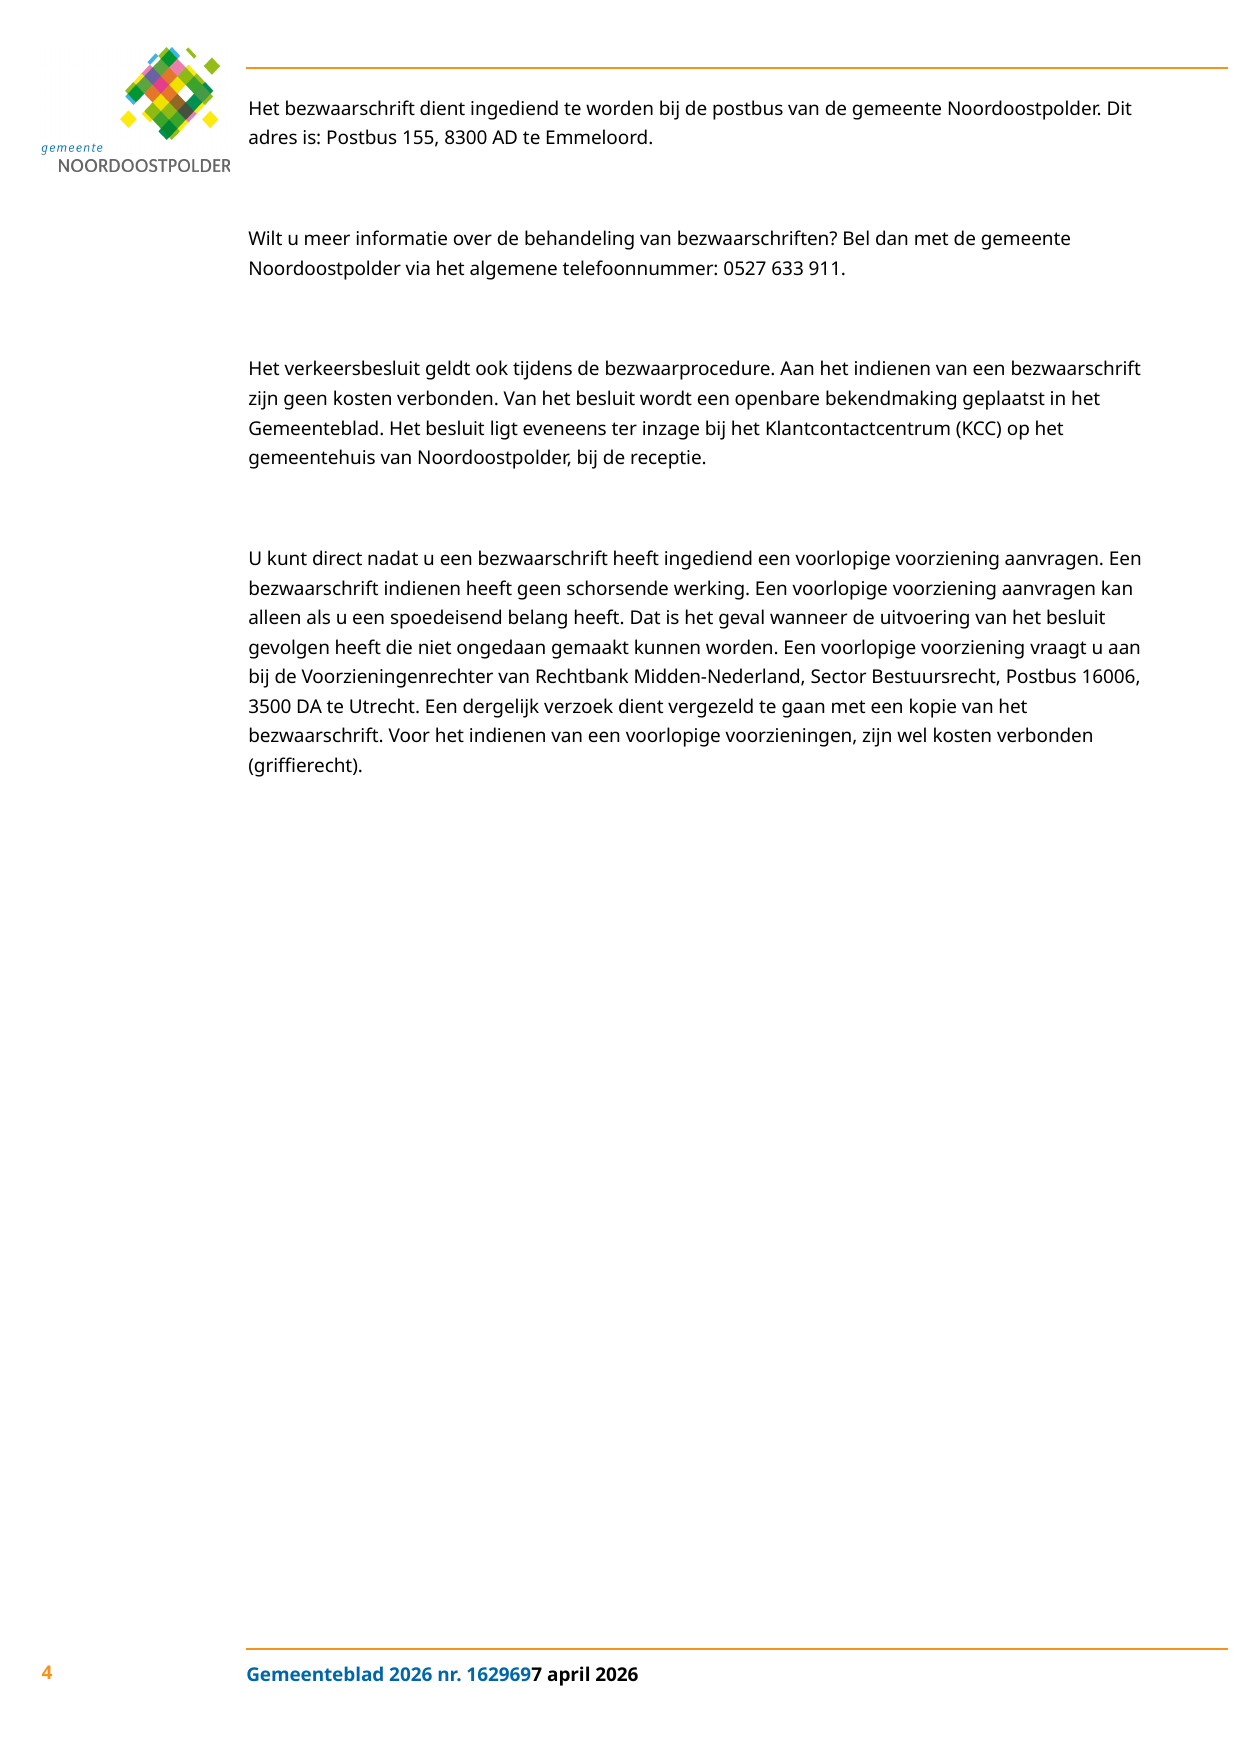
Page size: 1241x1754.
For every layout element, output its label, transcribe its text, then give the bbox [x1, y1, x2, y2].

text Het verkeersbesluit geldt ook tijdens de bezwaarprocedure. Aan het indienen van een bezwaarschrift zijn geen kosten verbonden. Van het besluit wordt een openbare bekendmaking geplaatst in het Gemeenteblad. Het besluit ligt eveneens ter inzage bij het Klantcontactcentrum (KCC) op het gemeentehuis van Noordoostpolder, bij de receptie. [248, 356, 1152, 470]
text Het bezwaarschrift dient ingediend te worden bij de postbus van de gemeente Noordoostpolder. Dit adres is: Postbus 155, 8300 AD te Emmeloord. [248, 95, 1152, 150]
text U kunt direct nadat u een bezwaarschrift heeft ingediend een voorlopige voorziening aanvragen. Een bezwaarschrift indienen heeft geen schorsende werking. Een voorlopige voorziening aanvragen kan alleen als u een spoedeisend belang heeft. Dat is het geval wanneer de uitvoering van het besluit gevolgen heeft die niet ongedaan gemaakt kunnen worden. Een voorlopige voorziening vraagt u aan bij de Voorzieningenrechter van Rechtbank Midden-Nederland, Sector Bestuursrecht, Postbus 16006, 3500 DA te Utrecht. Een dergelijk verzoek dient vergezeld te gaan met een kopie van het bezwaarschrift. Voor het indienen van een voorlopige voorzieningen, zijn wel kosten verbonden (griffierecht). [248, 545, 1152, 778]
picture [41, 47, 231, 172]
text Wilt u meer informatie over de behandeling van bezwaarschriften? Bel dan met de gemeente Noordoostpolder via het algemene telefoonnummer: 0527 633 911. [248, 225, 1152, 281]
